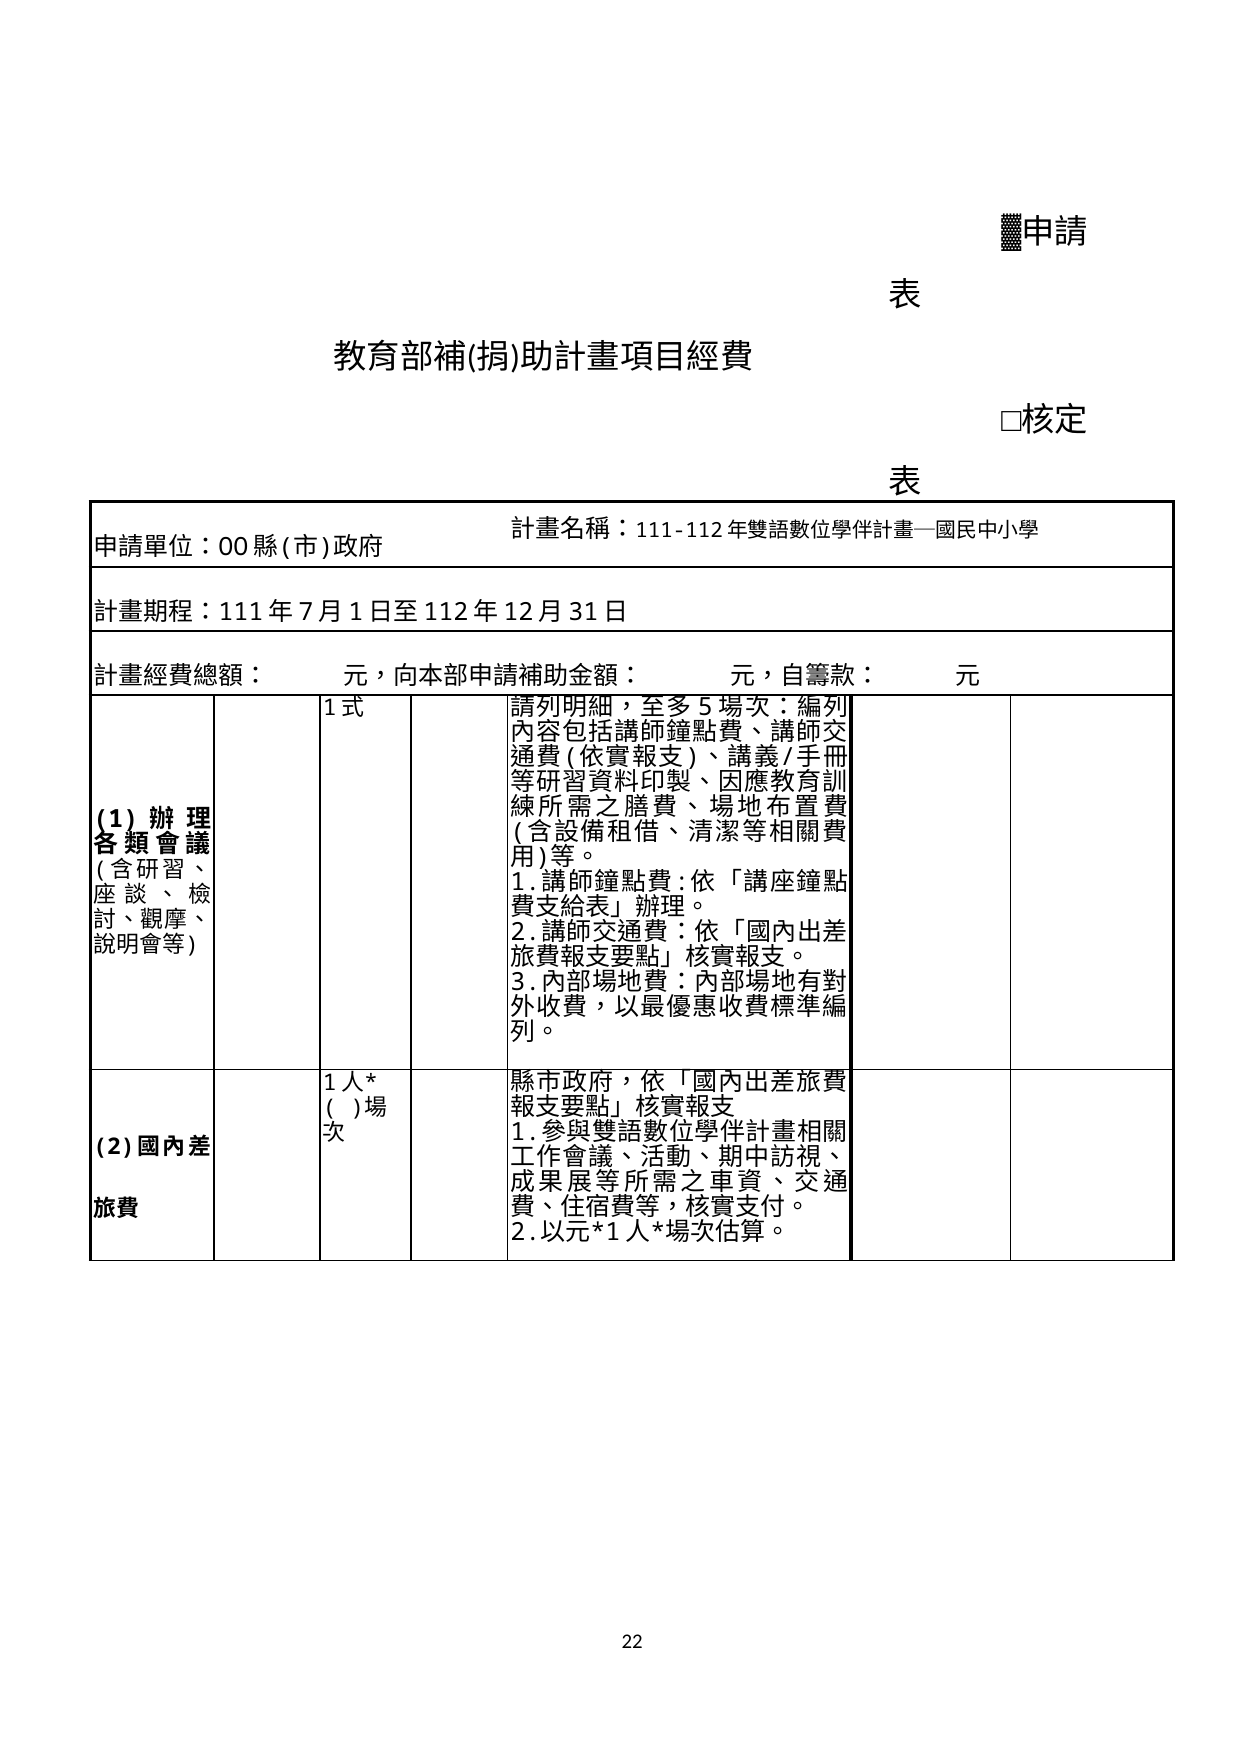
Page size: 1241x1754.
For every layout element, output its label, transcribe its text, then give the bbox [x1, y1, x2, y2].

table_cell [1094, 313, 1173, 375]
table_cell [412, 696, 507, 1069]
table_header [384, 188, 512, 312]
table_cell [1094, 375, 1173, 500]
table_cell [215, 1070, 319, 1260]
table_cell (1)辦理各類會議(含研習、座談、檢討、觀摩、說明會等) [92, 696, 213, 1069]
table_cell [255, 375, 383, 500]
table_cell [214, 313, 255, 375]
table_cell [214, 375, 255, 500]
table_cell 計畫期程：111年7月1日至112年12月31日 [92, 568, 1172, 630]
table_header [255, 188, 383, 312]
table_cell 1式 [321, 696, 410, 1069]
table_cell [90, 375, 214, 500]
table_cell 請列明細，至多5場次：編列內容包括講師鐘點費、講師交通費(依實報支)、講義/手冊等研習資料印製、因應教育訓練所需之膳費、場地布置費(含設備租借、清潔等相關費用)等。 1.講師鐘點費:依「講座鐘點費支給表」辦理。 2.講師交通費：依「國內出差旅費報支要點」核實報支。 3.內部場地費：內部場地有對外收費，以最優惠收費標準編列。 [508, 696, 849, 1069]
table_cell 計畫經費總額： 元，向本部申請補助金額： 元，自籌款： 元 [92, 632, 1172, 694]
table_cell [1011, 696, 1172, 1069]
table_cell (2)國內差旅費 [92, 1070, 213, 1260]
table_cell 教育部補(捐)助計畫項目經費 [255, 313, 1094, 375]
table_header [512, 188, 715, 312]
table_cell □核定表 [715, 375, 1094, 500]
table_header [214, 188, 255, 312]
table_cell 1人*( )場次 [321, 1070, 410, 1260]
table_cell 縣市政府，依「國內出差旅費報支要點」核實報支 1.參與雙語數位學伴計畫相關工作會議、活動、期中訪視、成果展等所需之車資、交通費、住宿費等，核實支付。 2.以元*1人*場次估算。 [508, 1070, 849, 1260]
table_cell [512, 375, 715, 500]
table_cell [853, 1070, 1010, 1260]
table_cell 計畫名稱：111-112年雙語數位學伴計畫─國民中小學 [507, 503, 1172, 566]
table_header [1094, 188, 1173, 312]
table_cell [90, 313, 214, 375]
table_header ▓申請表 [715, 188, 1094, 312]
table_cell [1011, 1070, 1172, 1260]
table_cell [853, 696, 1010, 1069]
table_cell [384, 375, 512, 500]
table_header [90, 188, 214, 312]
table_cell 申請單位：OO縣(市)政府 [92, 503, 507, 566]
table_cell [412, 1070, 507, 1260]
table_cell [215, 696, 319, 1069]
